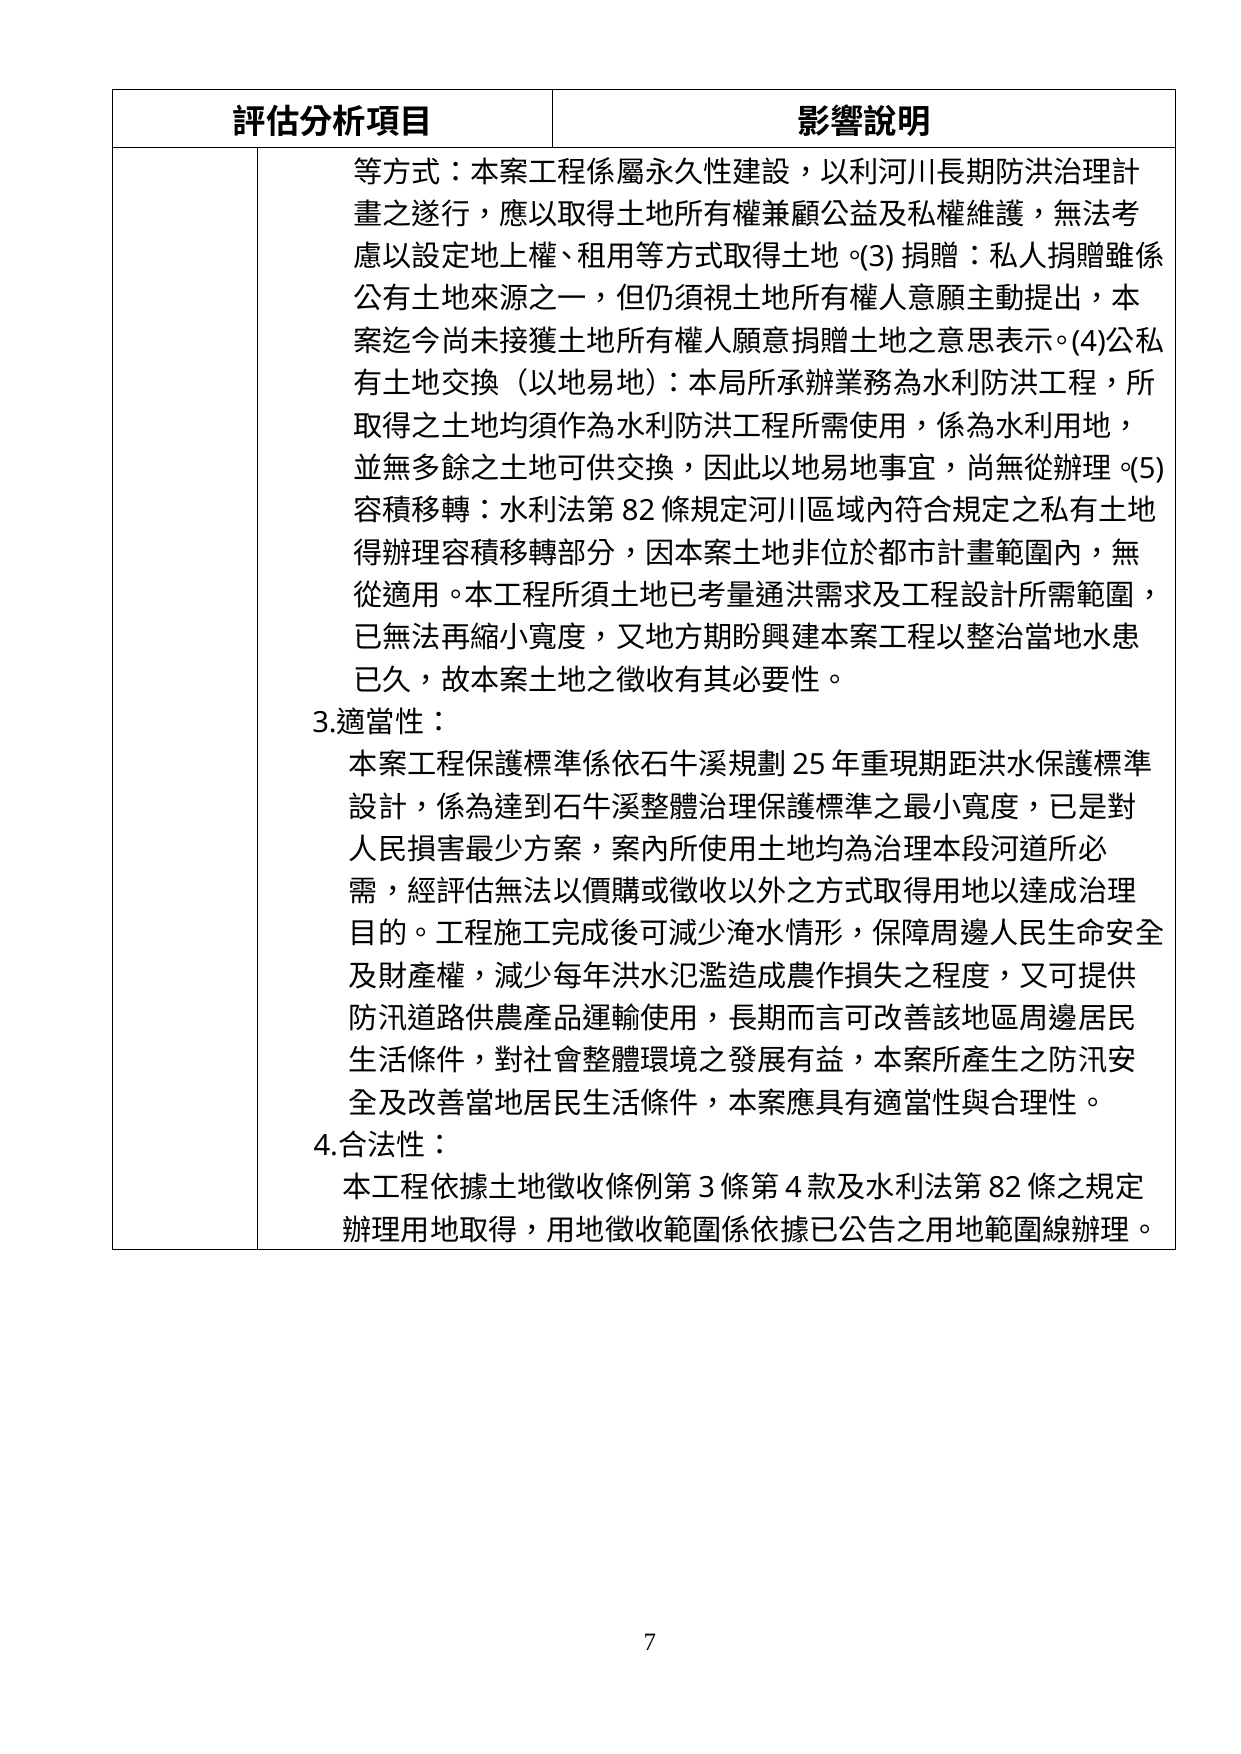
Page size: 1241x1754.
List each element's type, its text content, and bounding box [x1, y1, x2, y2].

table_header 影響說明 [553, 90, 1175, 147]
table_cell [113, 148, 257, 1248]
table_header 評估分析項目 [113, 90, 552, 147]
table_cell 等方式：本案工程係屬永久性建設，以利河川長期防洪治理計畫之遂行，應以取得土地所有權兼顧公益及私權維護，無法考慮以設定地上權、租用等方式取得土地。(3) 捐贈：私人捐贈雖係公有土地來源之一，但仍須視土地所有權人意願主動提出，本案迄今尚未接獲土地所有權人願意捐贈土地之意思表示。(4)公私有土地交換（以地易地）：本局所承辦業務為水利防洪工程，所取得之土地均須作為水利防洪工程所需使用，係為水利用地，並無多餘之土地可供交換，因此以地易地事宜，尚無從辦理。(5)容積移轉：水利法第82條規定河川區域內符合規定之私有土地得辦理容積移轉部分，因本案土地非位於都市計畫範圍內，無從適用。本工程所須土地已考量通洪需求及工程設計所需範圍，已無法再縮小寬度，又地方期盼興建本案工程以整治當地水患已久，故本案土地之徵收有其必要性。 3.適當性： 本案工程保護標準係依石牛溪規劃25年重現期距洪水保護標準設計，係為達到石牛溪整體治理保護標準之最小寬度，已是對人民損害最少方案，案內所使用土地均為治理本段河道所必需，經評估無法以價購或徵收以外之方式取得用地以達成治理目的。工程施工完成後可減少淹水情形，保障周邊人民生命安全及財產權，減少每年洪水氾濫造成農作損失之程度，又可提供防汛道路供農產品運輸使用，長期而言可改善該地區周邊居民生活條件，對社會整體環境之發展有益，本案所產生之防汛安全及改善當地居民生活條件，本案應具有適當性與合理性。 4.合法性： 本工程依據土地徵收條例第3條第4款及水利法第82條之規定辦理用地取得，用地徵收範圍係依據已公告之用地範圍線辦理。 [258, 148, 1175, 1248]
